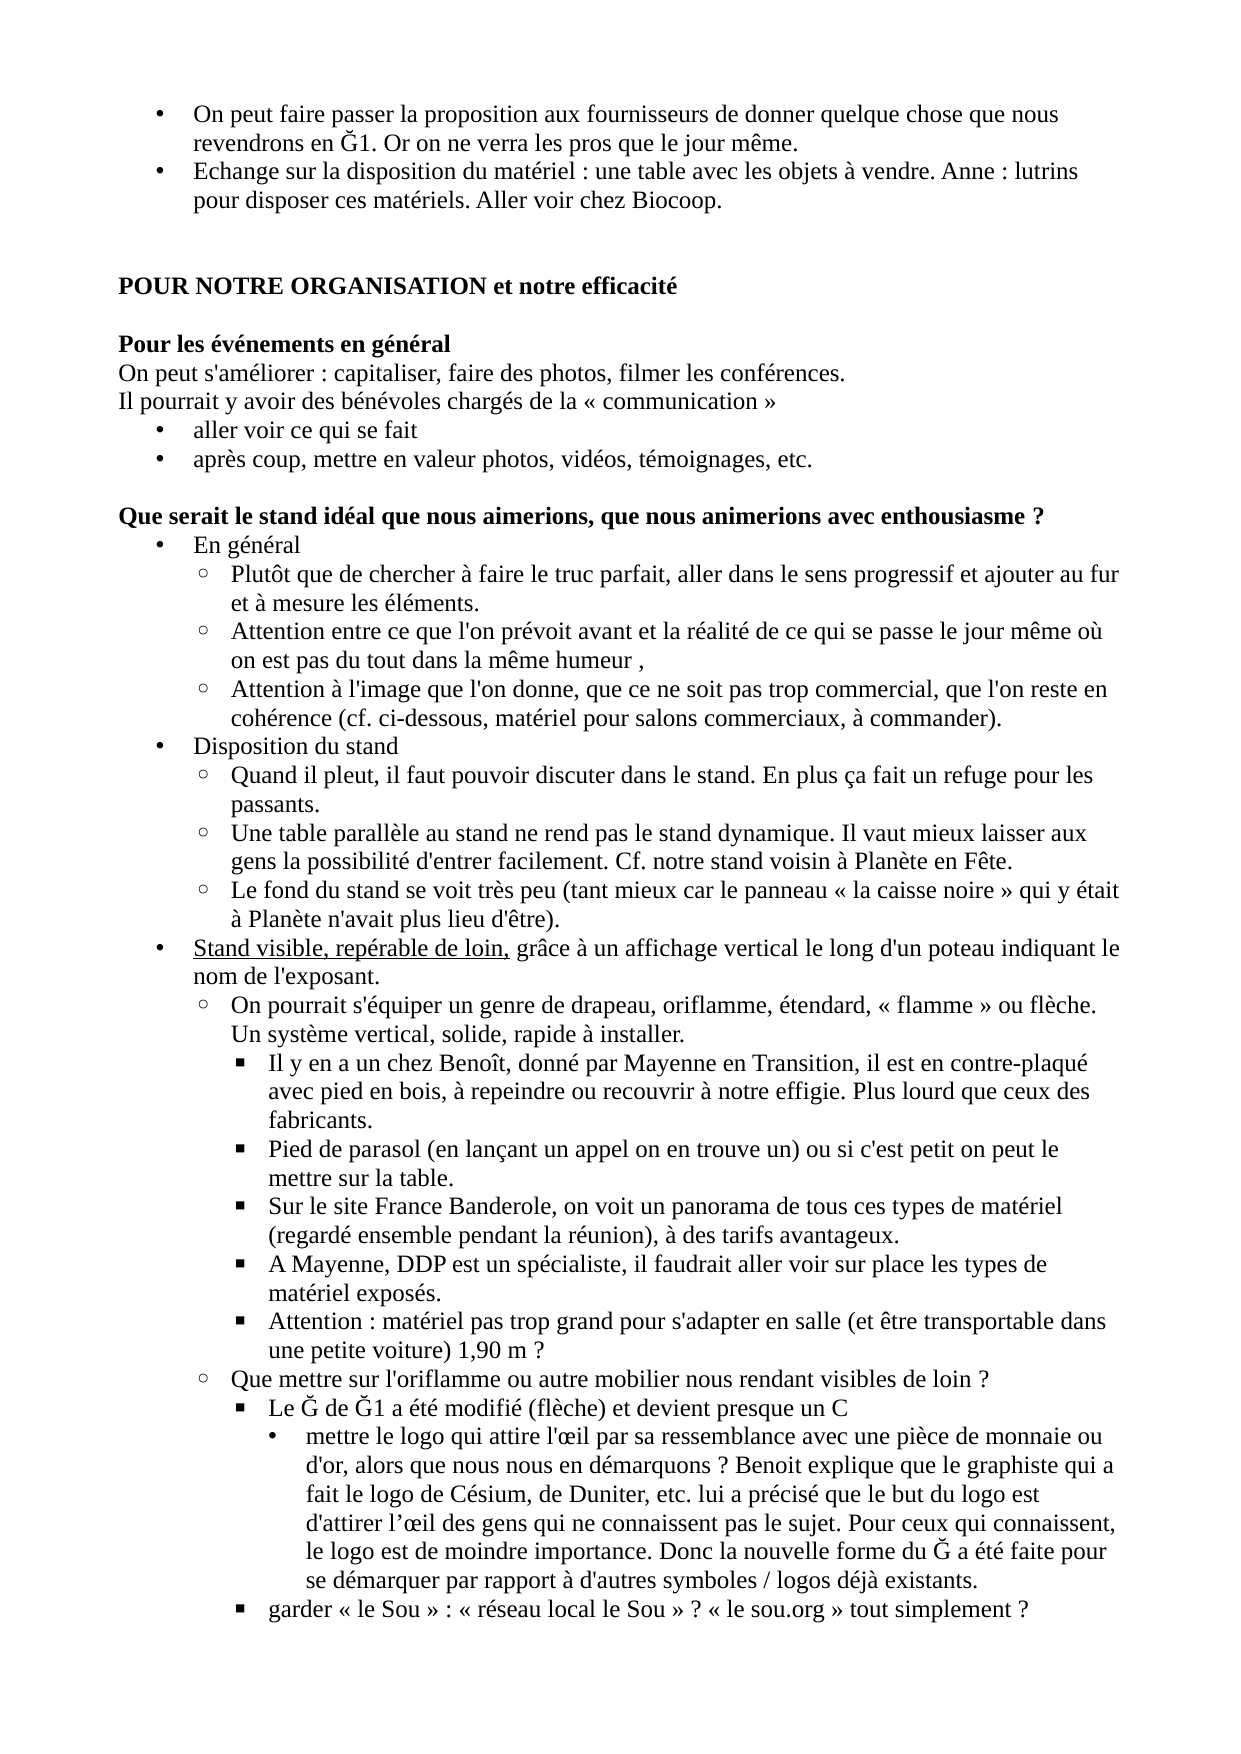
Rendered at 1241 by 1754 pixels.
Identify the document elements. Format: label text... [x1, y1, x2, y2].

list Pied de parasol (en lançant un appel on en trouve un) ou si c'est petit on peut le mettre sur la table. [231, 1134, 1122, 1191]
list garder « le Sou » : « réseau local le Sou » ? « le sou.org » tout simplement ? [231, 1594, 1122, 1623]
list Plutôt que de chercher à faire le truc parfait, aller dans le sens progressif et ajouter au fur et à mesure les éléments. [193, 559, 1122, 616]
list Quand il pleut, il faut pouvoir discuter dans le stand. En plus ça fait un refuge pour les passants. [193, 760, 1122, 818]
list En général [156, 530, 1122, 559]
text Il pourrait y avoir des bénévoles chargés de la « communication » [118, 386, 1122, 415]
list A Mayenne, DDP est un spécialiste, il faudrait aller voir sur place les types de matériel exposés. [231, 1249, 1122, 1306]
text Pour les événements en général [118, 329, 1122, 358]
list après coup, mettre en valeur photos, vidéos, témoignages, etc. [156, 444, 1122, 473]
list Stand visible, repérable de loin, grâce à un affichage vertical le long d'un poteau indiquant le nom de l'exposant. [156, 933, 1122, 990]
list Disposition du stand [156, 731, 1122, 760]
list Attention entre ce que l'on prévoit avant et la réalité de ce qui se passe le jour même où on est pas du tout dans la même humeur , [193, 616, 1122, 674]
text On peut s'améliorer : capitaliser, faire des photos, filmer les conférences. [118, 358, 1122, 386]
list mettre le logo qui attire l'œil par sa ressemblance avec une pièce de monnaie ou d'or, alors que nous nous en démarquons ? Benoit explique que le graphiste qui a fait le logo de Césium, de Duniter, etc. lui a précisé que le but du logo est d'attirer l’œil des gens qui ne connaissent pas le sujet. Pour ceux qui connaissent, le logo est de moindre importance. Donc la nouvelle forme du Ğ a été faite pour se démarquer par rapport à d'autres symboles / logos déjà existants. [268, 1421, 1122, 1594]
list Le fond du stand se voit très peu (tant mieux car le panneau « la caisse noire » qui y était à Planète n'avait plus lieu d'être). [193, 875, 1122, 933]
list Attention à l'image que l'on donne, que ce ne soit pas trop commercial, que l'on reste en cohérence (cf. ci-dessous, matériel pour salons commerciaux, à commander). [193, 674, 1122, 731]
list On pourrait s'équiper un genre de drapeau, oriflamme, étendard, « flamme » ou flèche. Un système vertical, solide, rapide à installer. [193, 990, 1122, 1048]
list Le Ğ de Ğ1 a été modifié (flèche) et devient presque un C [231, 1393, 1122, 1421]
list Une table parallèle au stand ne rend pas le stand dynamique. Il vaut mieux laisser aux gens la possibilité d'entrer facilement. Cf. notre stand voisin à Planète en Fête. [193, 818, 1122, 875]
list Il y en a un chez Benoît, donné par Mayenne en Transition, il est en contre-plaqué avec pied en bois, à repeindre ou recouvrir à notre effigie. Plus lourd que ceux des fabricants. [231, 1048, 1122, 1134]
text POUR NOTRE ORGANISATION et notre efficacité [118, 271, 1122, 300]
list aller voir ce qui se fait [156, 415, 1122, 444]
list Sur le site France Banderole, on voit un panorama de tous ces types de matériel (regardé ensemble pendant la réunion), à des tarifs avantageux. [231, 1191, 1122, 1249]
text Que serait le stand idéal que nous aimerions, que nous animerions avec enthousiasme ? [118, 501, 1122, 530]
list Echange sur la disposition du matériel : une table avec les objets à vendre. Anne : lutrins pour disposer ces matériels. Aller voir chez Biocoop. [156, 156, 1122, 214]
list On peut faire passer la proposition aux fournisseurs de donner quelque chose que nous revendrons en Ğ1. Or on ne verra les pros que le jour même. [156, 99, 1122, 156]
list Que mettre sur l'oriflamme ou autre mobilier nous rendant visibles de loin ? [193, 1364, 1122, 1393]
list Attention : matériel pas trop grand pour s'adapter en salle (et être transportable dans une petite voiture) 1,90 m ? [231, 1306, 1122, 1364]
